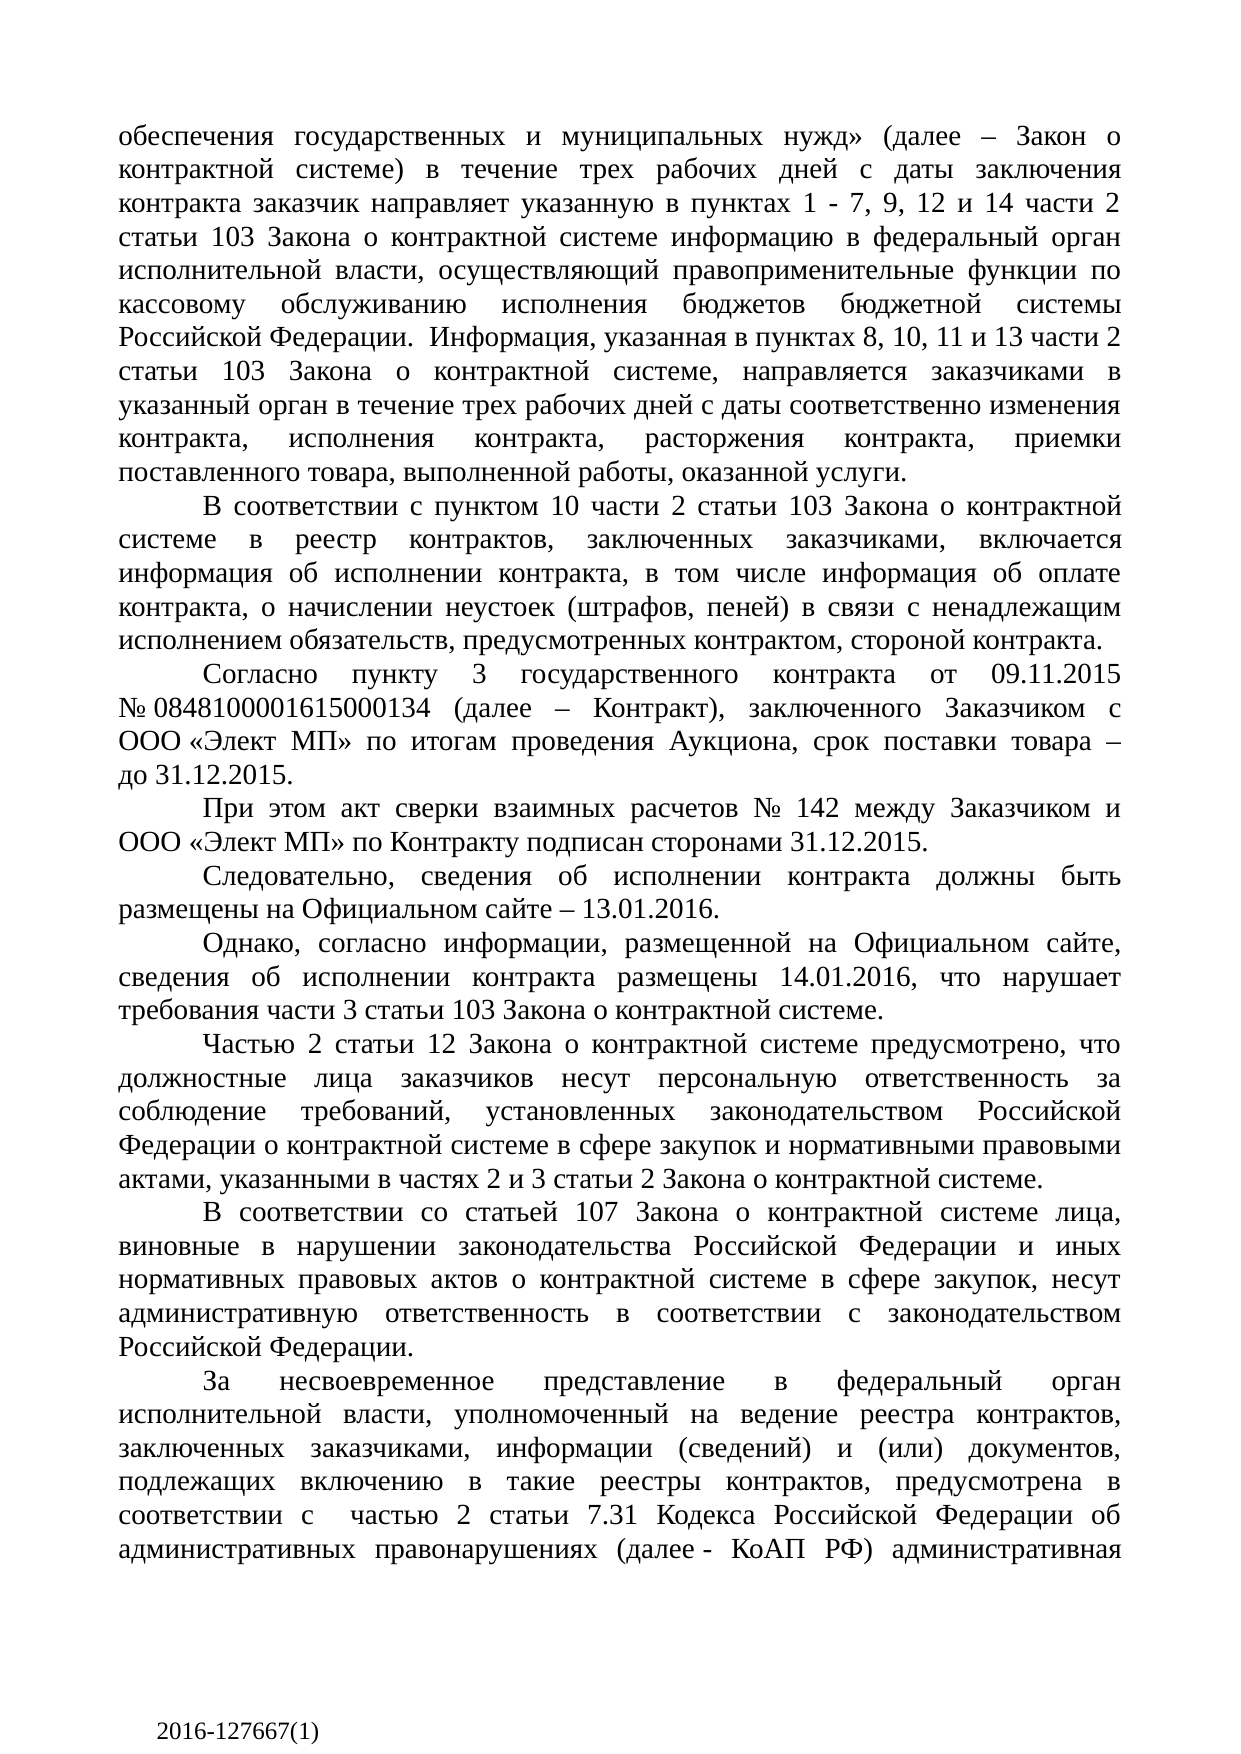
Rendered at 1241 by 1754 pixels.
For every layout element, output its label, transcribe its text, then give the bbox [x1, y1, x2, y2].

text При этом акт сверки взаимных расчетов № 142 между Заказчиком и ООО «Элект МП» по Контракту подписан сторонами 31.12.2015. [118, 791, 1122, 858]
text Однако, согласно информации, размещенной на Официальном сайте, сведения об исполнении контракта размещены 14.01.2016, что нарушает требования части 3 статьи 103 Закона о контрактной системе. [118, 926, 1122, 1027]
text За несвоевременное представление в федеральный орган исполнительной власти, уполномоченный на ведение реестра контрактов, заключенных заказчиками, информации (сведений) и (или) документов, подлежащих включению в такие реестры контрактов, предусмотрена в соответствии с частью 2 статьи 7.31 Кодекса Российской Федерации об административных правонарушениях (далее - КоАП РФ) административная [118, 1363, 1122, 1565]
text Следовательно, сведения об исполнении контракта должны быть размещены на Официальном сайте – 13.01.2016. [118, 858, 1122, 926]
text В соответствии с пунктом 10 части 2 статьи 103 Закона о контрактной системе в реестр контрактов, заключенных заказчиками, включается информация об исполнении контракта, в том числе информация об оплате контракта, о начислении неустоек (штрафов, пеней) в связи с ненадлежащим исполнением обязательств, предусмотренных контрактом, стороной контракта. [118, 488, 1122, 656]
text Частью 2 статьи 12 Закона о контрактной системе предусмотрено, что должностные лица заказчиков несут персональную ответственность за соблюдение требований, установленных законодательством Российской Федерации о контрактной системе в сфере закупок и нормативными правовыми актами, указанными в частях 2 и 3 статьи 2 Закона о контрактной системе. [118, 1027, 1122, 1195]
text В соответствии со статьей 107 Закона о контрактной системе лица, виновные в нарушении законодательства Российской Федерации и иных нормативных правовых актов о контрактной системе в сфере закупок, несут административную ответственность в соответствии с законодательством Российской Федерации. [118, 1195, 1122, 1363]
text Согласно пункту 3 государственного контракта от 09.11.2015 № 0848100001615000134 (далее – Контракт), заключенного Заказчиком с ООО «Элект МП» по итогам проведения Аукциона, срок поставки товара – до 31.12.2015. [118, 656, 1122, 791]
text обеспечения государственных и муниципальных нужд» (далее – Закон о контрактной системе) в течение трех рабочих дней с даты заключения контракта заказчик направляет указанную в пунктах 1 - 7, 9, 12 и 14 части 2 статьи 103 Закона о контрактной системе информацию в федеральный орган исполнительной власти, осуществляющий правоприменительные функции по кассовому обслуживанию исполнения бюджетов бюджетной системы Российской Федерации. Информация, указанная в пунктах 8, 10, 11 и 13 части 2 статьи 103 Закона о контрактной системе, направляется заказчиками в указанный орган в течение трех рабочих дней с даты соответственно изменения контракта, исполнения контракта, расторжения контракта, приемки поставленного товара, выполненной работы, оказанной услуги. [118, 118, 1122, 488]
